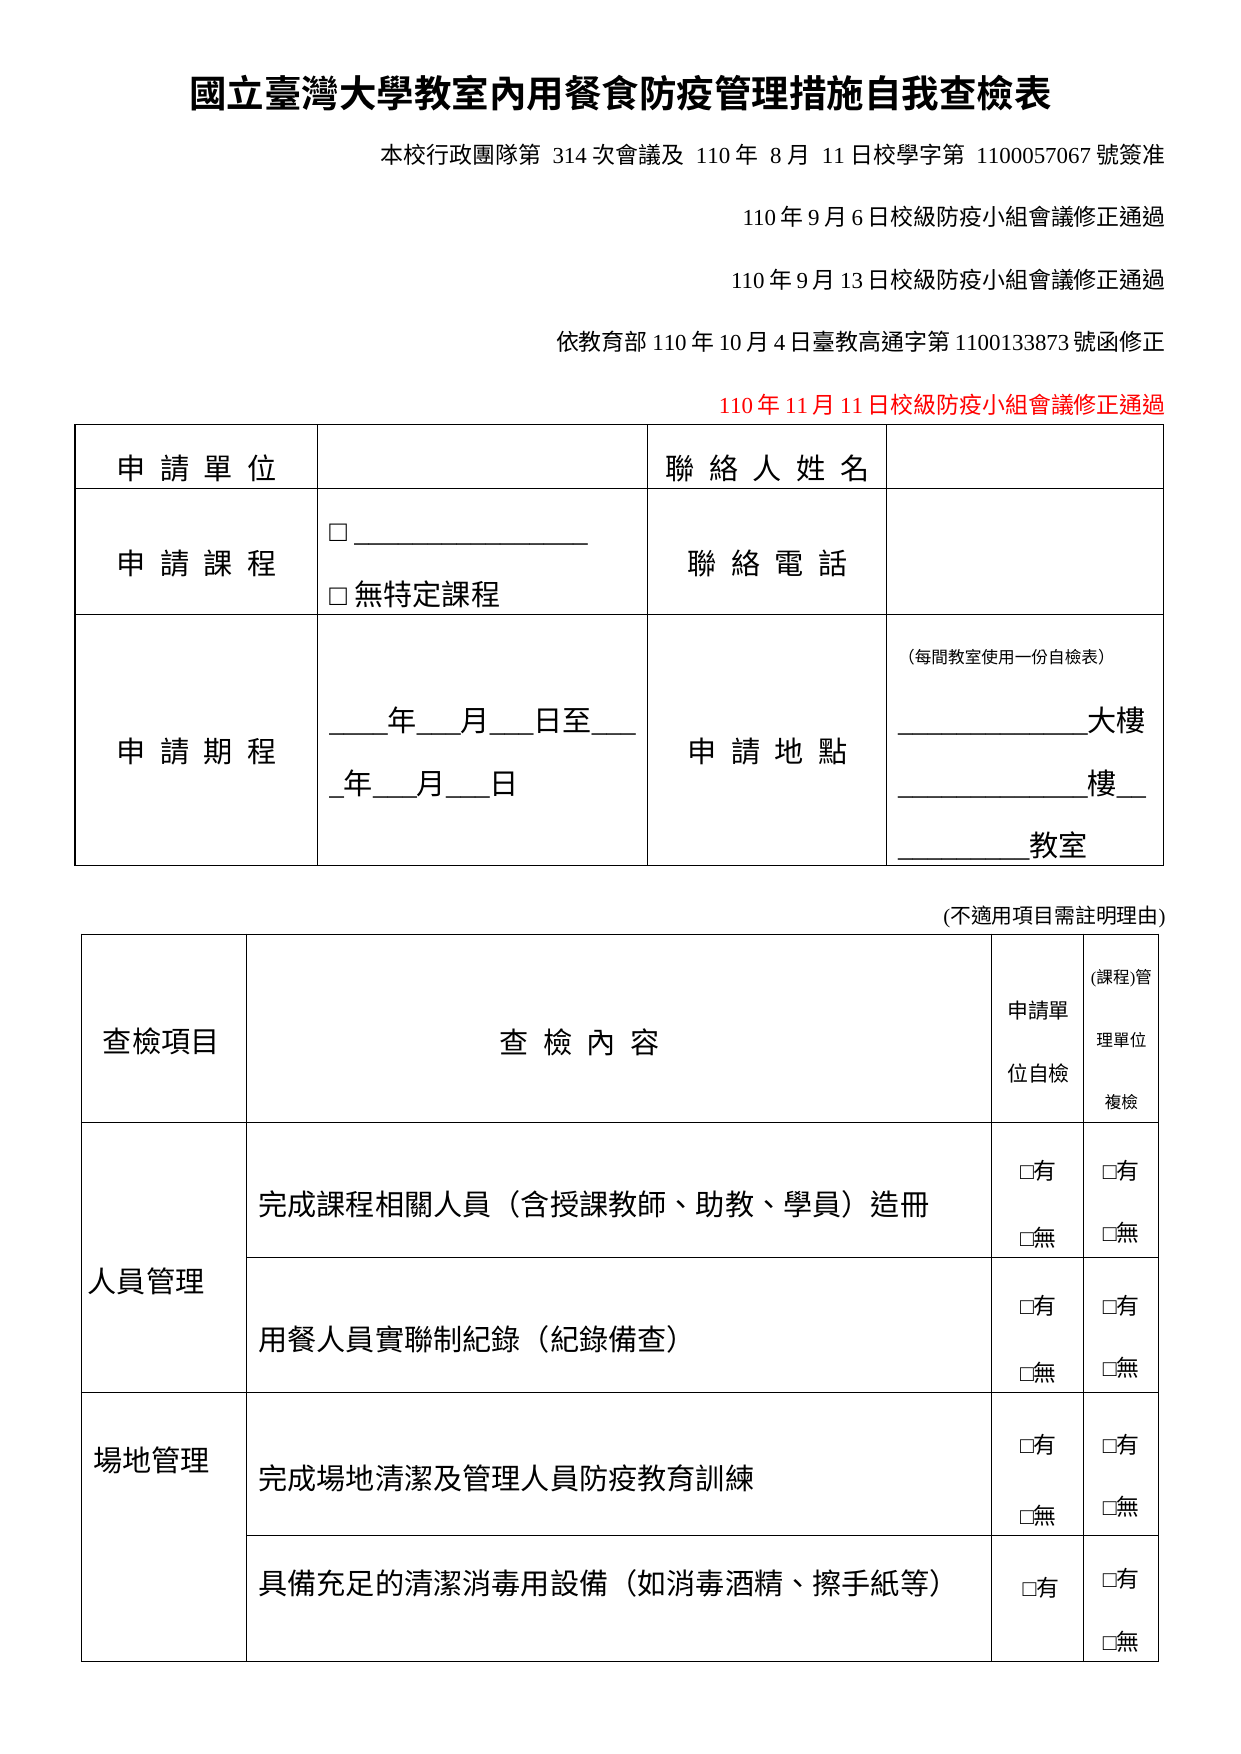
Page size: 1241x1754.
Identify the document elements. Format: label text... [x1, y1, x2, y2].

table_cell 申 請 課 程 [76, 489, 317, 614]
table_cell 人員管理 [82, 1123, 246, 1392]
table_cell ____年___月___日至____年___月___日 [318, 615, 647, 865]
table_cell □有 [992, 1536, 1083, 1661]
table_cell □有 □無 [992, 1123, 1083, 1257]
table_cell 用餐人員實聯制紀錄（紀錄備查） [247, 1258, 991, 1392]
table_cell □有 □無 [1084, 1393, 1158, 1535]
table_cell □有 □無 [1084, 1536, 1158, 1661]
table_cell [887, 489, 1163, 614]
table_cell □ ________________ □ 無特定課程 [318, 489, 647, 614]
table_header [318, 425, 647, 488]
table_cell 完成課程相關人員（含授課教師、助教、學員）造冊 [247, 1123, 991, 1257]
table_cell （每間教室使用一份自檢表） _____________大樓 _____________樓___________教室 [887, 615, 1163, 865]
table_cell □有 □無 [1084, 1123, 1158, 1257]
table_header 查檢項目 [82, 935, 246, 1122]
text (不適用項目需註明理由) [81, 871, 1165, 933]
text 國立臺灣大學教室內用餐食防疫管理措施自我查檢表 [75, 49, 1165, 112]
table_cell 申 請 地 點 [648, 615, 886, 865]
text 110年9月6日校級防疫小組會議修正通過 [75, 174, 1165, 237]
table_header (課程)管理單位 複檢 [1084, 935, 1158, 1122]
table_cell □有 □無 [1084, 1258, 1158, 1392]
table_header 申請單位自檢 [992, 935, 1083, 1122]
text 依教育部110年10月4日臺教高通字第1100133873號函修正 [75, 299, 1165, 362]
text 110年9月13日校級防疫小組會議修正通過 [75, 237, 1165, 299]
table_cell 場地管理 [82, 1393, 246, 1661]
table_header 聯 絡 人 姓 名 [648, 425, 886, 488]
table_cell 聯 絡 電 話 [648, 489, 886, 614]
table_header 查 檢 內 容 [247, 935, 991, 1122]
table_header [887, 425, 1163, 488]
table_cell □有 □無 [992, 1393, 1083, 1535]
text 本校行政團隊第 314 次會議及 110 年 8 月 11 日校學字第 1100057067 號簽准 [75, 112, 1165, 174]
table_cell 申 請 期 程 [76, 615, 317, 865]
table_header 申 請 單 位 [76, 425, 317, 488]
table_cell 完成場地清潔及管理人員防疫教育訓練 [247, 1393, 991, 1535]
table_cell □有 □無 [992, 1258, 1083, 1392]
text 110年11月11日校級防疫小組會議修正通過 [75, 362, 1165, 424]
table_cell 具備充足的清潔消毒用設備（如消毒酒精、擦手紙等） [247, 1536, 991, 1661]
